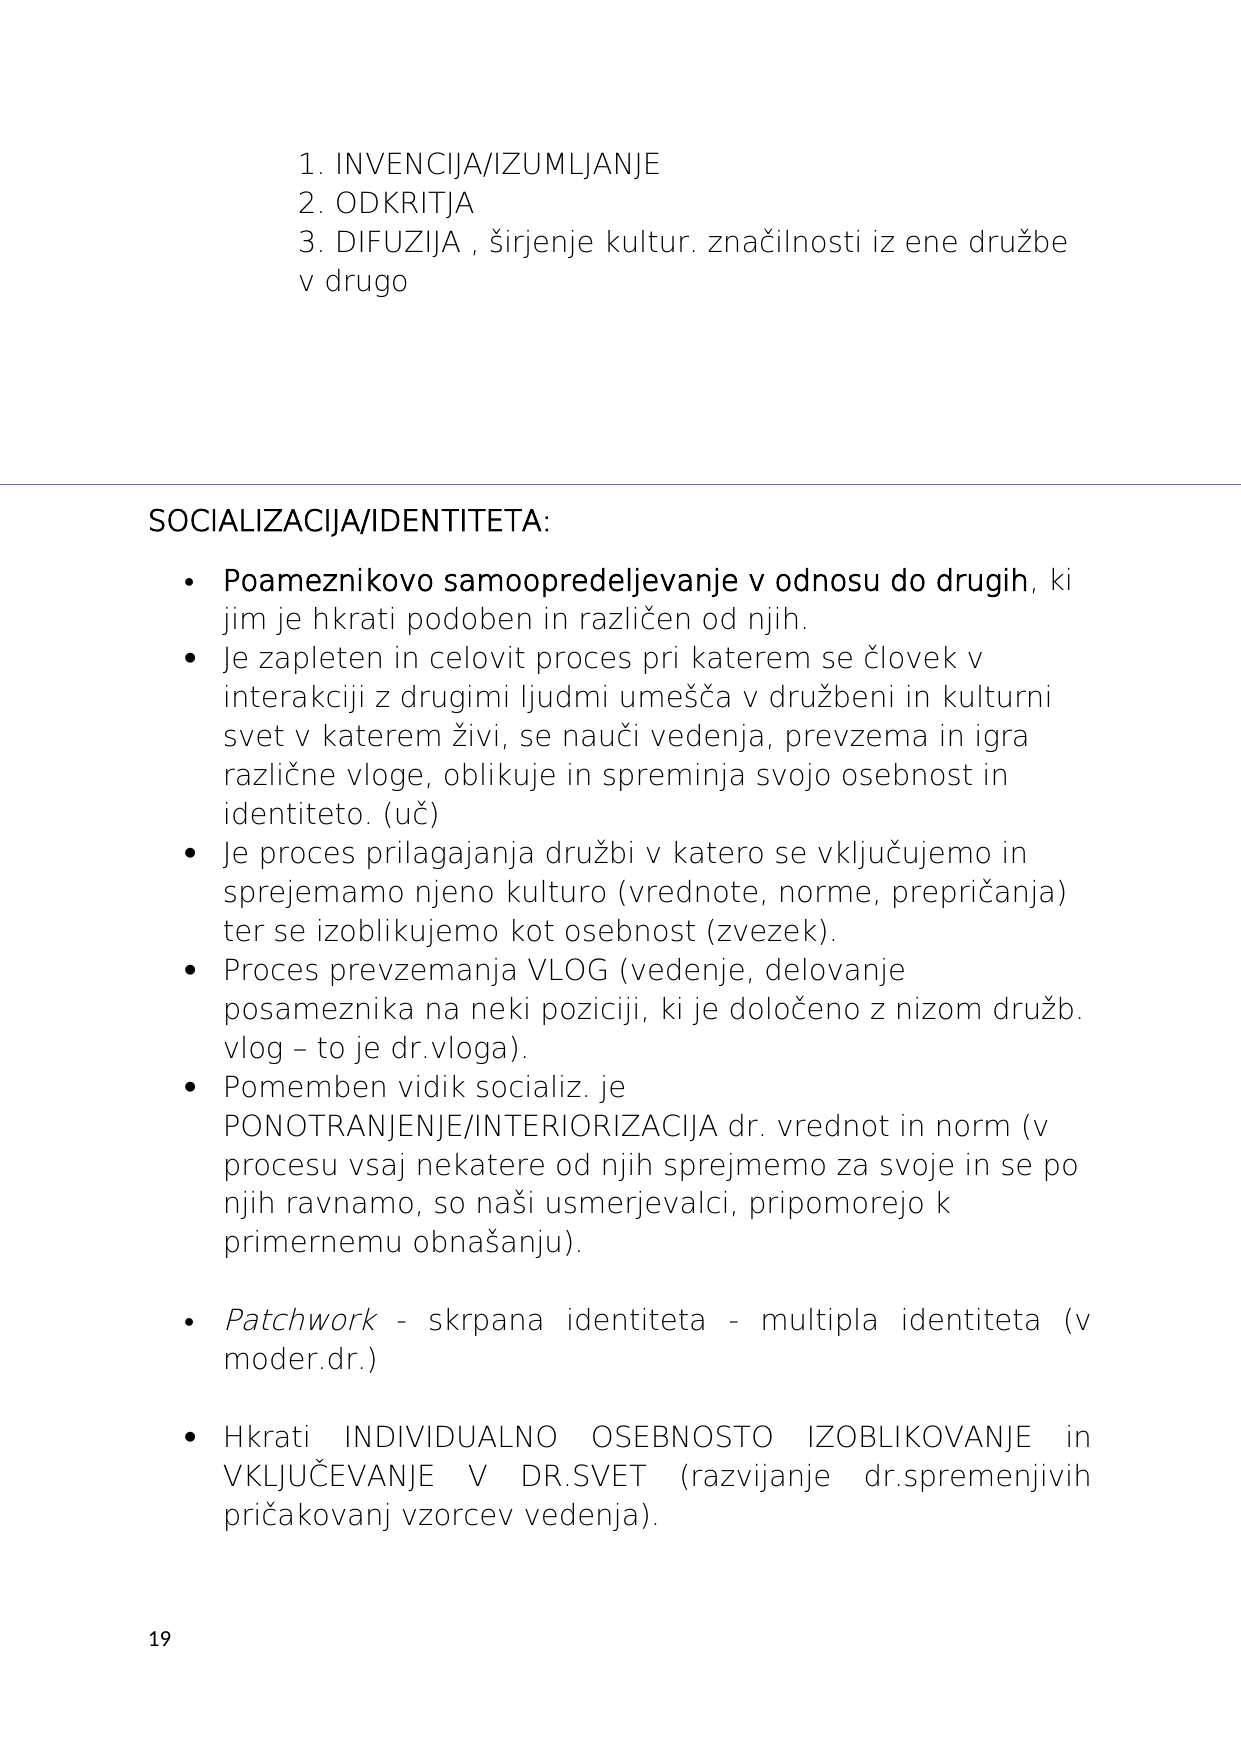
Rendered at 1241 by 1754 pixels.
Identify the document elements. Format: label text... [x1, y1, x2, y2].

list Poameznikovo samoopredeljevanje v odnosu do drugih, ki jim je hkrati podoben in različen od njih. [185, 563, 1093, 636]
text SOCIALIZACIJA/IDENTITETA: [148, 504, 1093, 538]
list 1. INVENCIJA/IZUMLJANJE [298, 148, 1093, 182]
list Hkrati INDIVIDUALNO OSEBNOSTO IZOBLIKOVANJE in VKLJUČEVANJE V DR.SVET (razvijanje dr.spremenjivih pričakovanj vzorcev vedenja). [185, 1421, 1093, 1532]
list Patchwork - skrpana identiteta - multipla identiteta (v moder.dr.) [185, 1304, 1093, 1377]
list Pomemben vidik socializ. je PONOTRANJENJE/INTERIORIZACIJA dr. vrednot in norm (v procesu vsaj nekatere od njih sprejmemo za svoje in se po njih ravnamo, so naši usmerjevalci, pripomorejo k primernemu obnašanju). [185, 1070, 1093, 1260]
list Je zapleten in celovit proces pri katerem se človek v interakciji z drugimi ljudmi umešča v družbeni in kulturni svet v katerem živi, se nauči vedenja, prevzema in igra različne vloge, oblikuje in spreminja svojo osebnost in identiteto. (uč) [185, 641, 1093, 831]
list 2. ODKRITJA [298, 187, 1093, 221]
list 3. DIFUZIJA , širjenje kultur. značilnosti iz ene družbe v drugo [298, 226, 1093, 298]
list Proces prevzemanja VLOG (vedenje, delovanje posameznika na neki poziciji, ki je določeno z nizom družb. vlog – to je dr.vloga). [185, 953, 1093, 1065]
list Je proces prilagajanja družbi v katero se vključujemo in sprejemamo njeno kulturo (vrednote, norme, prepričanja) ter se izoblikujemo kot osebnost (zvezek). [185, 836, 1093, 948]
